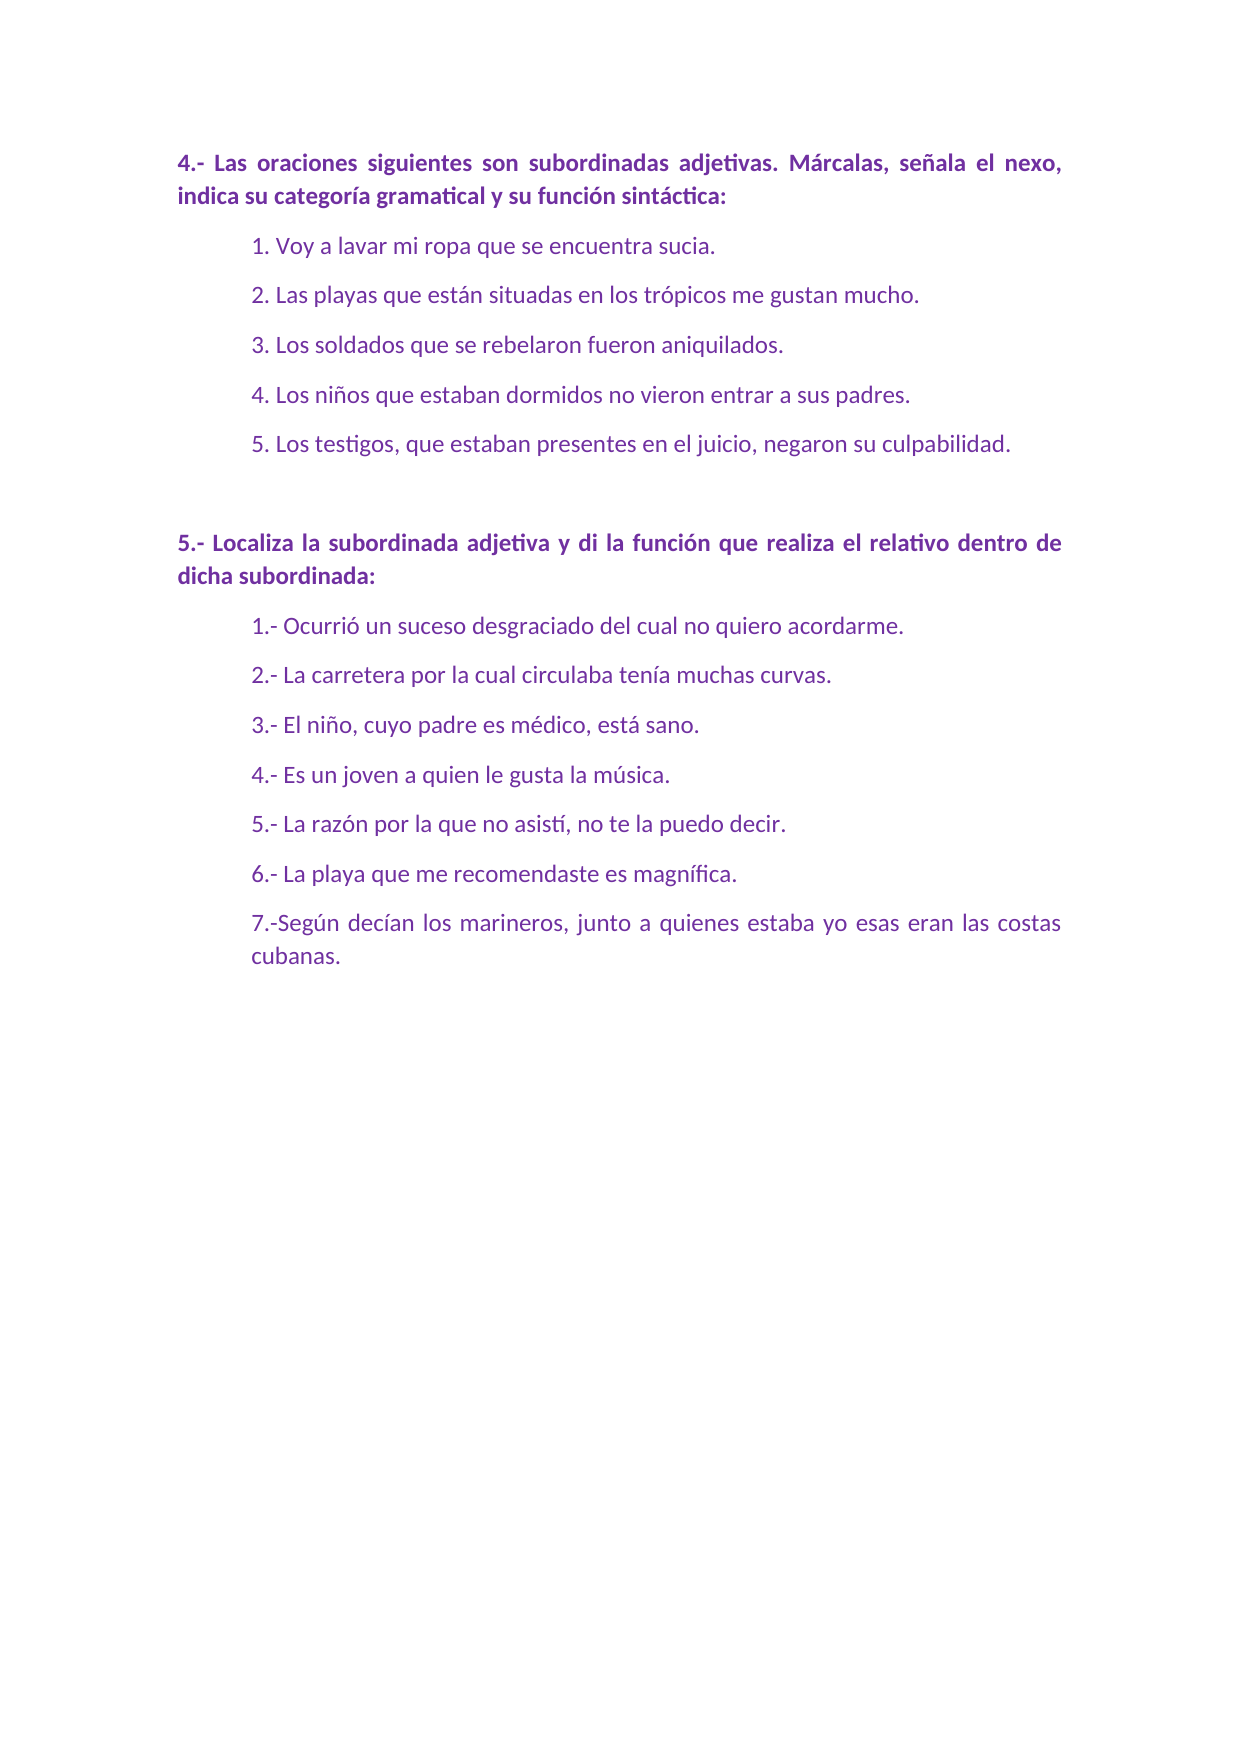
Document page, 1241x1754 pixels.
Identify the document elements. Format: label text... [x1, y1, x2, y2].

text 4.- Es un joven a quien le gusta la música. [177, 759, 1063, 789]
text 4.- Las oraciones siguientes son subordinadas adjetivas. Márcalas, señala el nexo, indica su categoría gramatical y su función sintáctica: [177, 148, 1063, 211]
text 7.-Según decían los marineros, junto a quienes estaba yo esas eran las costas cubanas. [251, 908, 1063, 971]
text 2.- La carretera por la cual circulaba tenía muchas curvas. [177, 660, 1063, 690]
text 5.- Localiza la subordinada adjetiva y di la función que realiza el relativo dentro de dicha subordinada: [177, 528, 1063, 591]
text 1. Voy a lavar mi ropa que se encuentra sucia. [177, 230, 1063, 261]
text 6.- La playa que me recomendaste es magnífica. [177, 858, 1063, 888]
text 3.- El niño, cuyo padre es médico, está sano. [177, 709, 1063, 740]
text 2. Las playas que están situadas en los trópicos me gustan mucho. [177, 280, 1063, 310]
text 5. Los testigos, que estaban presentes en el juicio, negaron su culpabilidad. [177, 428, 1063, 459]
text 3. Los soldados que se rebelaron fueron aniquilados. [177, 329, 1063, 360]
text 1.- Ocurrió un suceso desgraciado del cual no quiero acordarme. [177, 610, 1063, 641]
text 5.- La razón por la que no asistí, no te la puedo decir. [177, 808, 1063, 839]
text 4. Los niños que estaban dormidos no vieron entrar a sus padres. [177, 379, 1063, 409]
